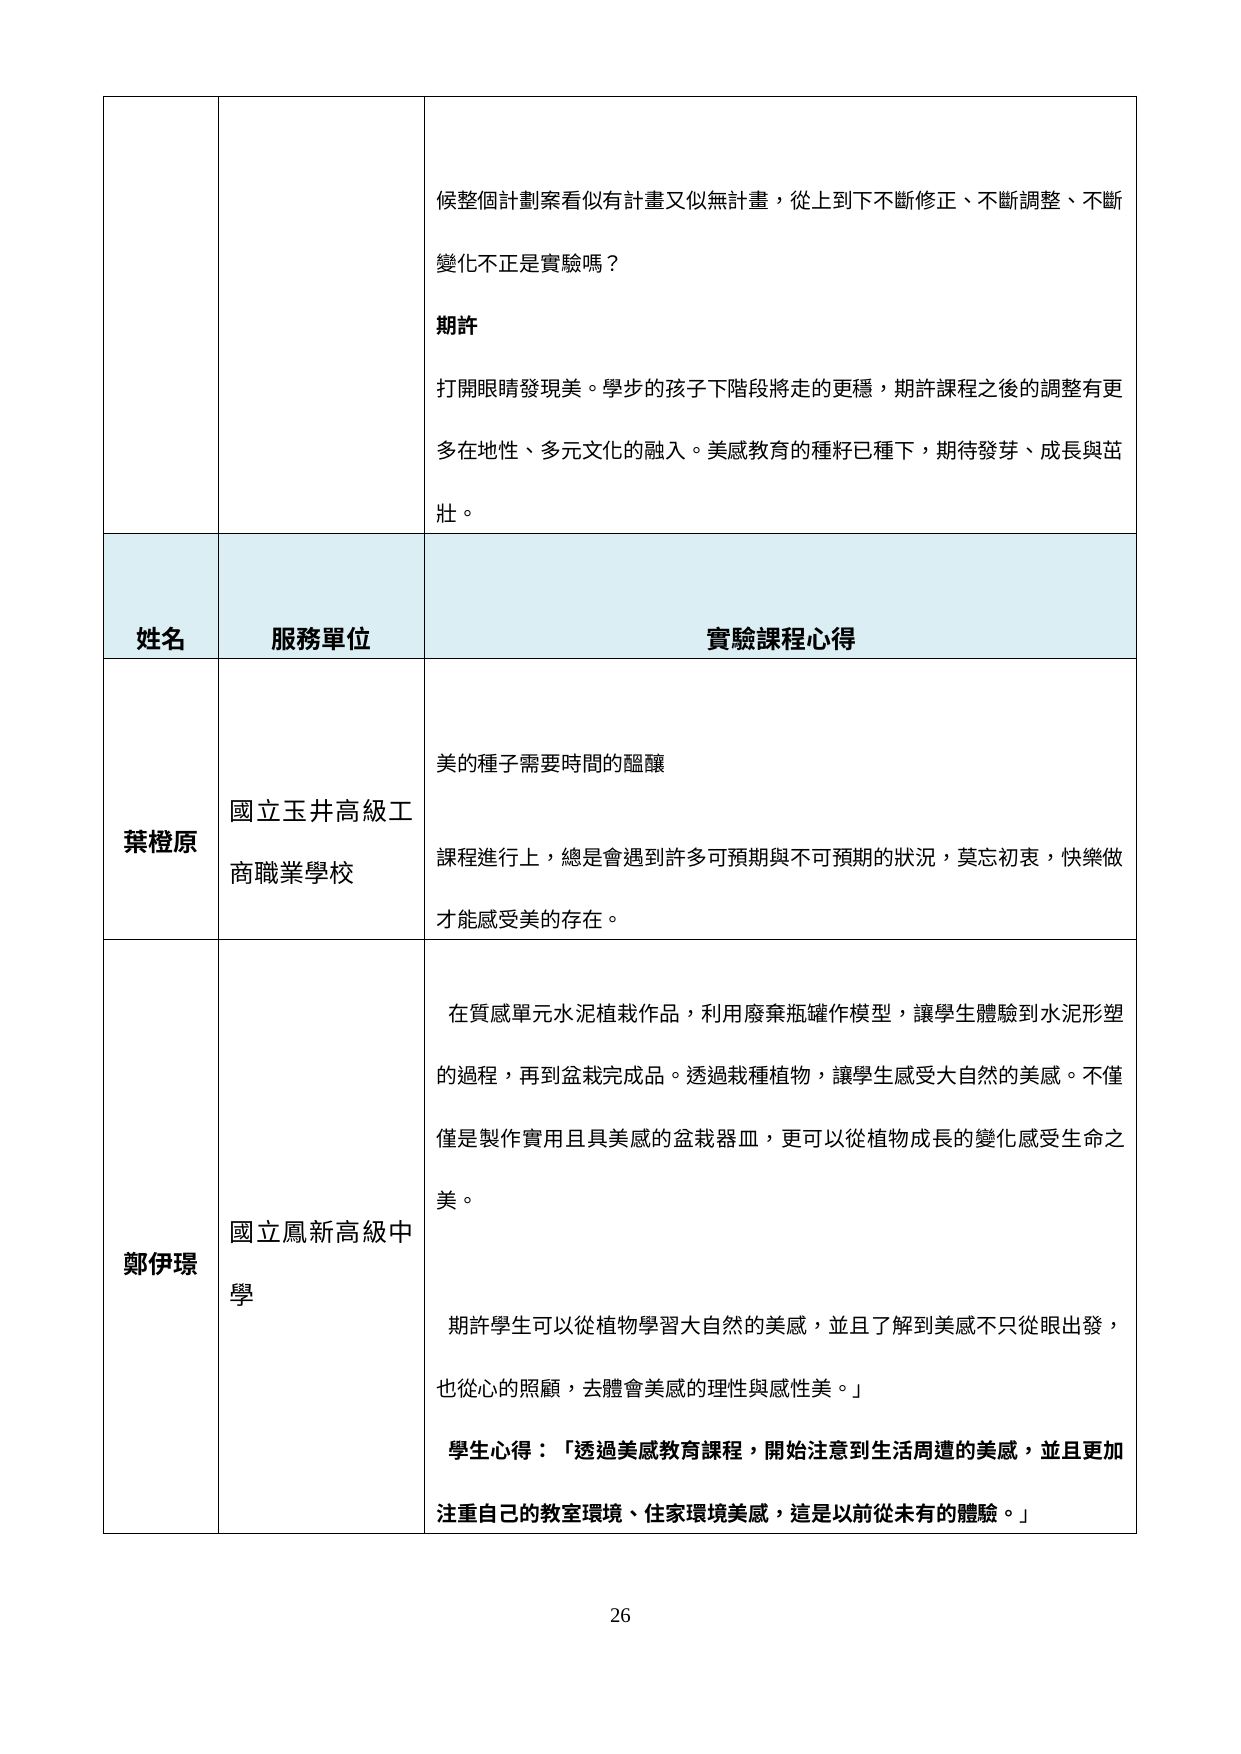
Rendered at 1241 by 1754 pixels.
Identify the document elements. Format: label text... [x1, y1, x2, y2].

table_cell 服務單位 [219, 534, 424, 658]
table_cell 候整個計劃案看似有計畫又似無計畫，從上到下不斷修正、不斷調整、不斷變化不正是實驗嗎？ 期許 打開眼睛發現美。學步的孩子下階段將走的更穩，期許課程之後的調整有更多在地性、多元文化的融入。美感教育的種籽已種下，期待發芽、成長與茁壯。 [425, 97, 1136, 533]
table_cell [104, 97, 218, 533]
table_cell 在質感單元水泥植栽作品，利用廢棄瓶罐作模型，讓學生體驗到水泥形塑的過程，再到盆栽完成品。透過栽種植物，讓學生感受大自然的美感。不僅僅是製作實用且具美感的盆栽器皿，更可以從植物成長的變化感受生命之美。 期許學生可以從植物學習大自然的美感，並且了解到美感不只從眼出發，也從心的照顧，去體會美感的理性與感性美。」 學生心得：「透過美感教育課程，開始注意到生活周遭的美感，並且更加注重自己的教室環境、住家環境美感，這是以前從未有的體驗。」 [425, 940, 1136, 1533]
table_cell 國立玉井高級工商職業學校 [219, 659, 424, 939]
table_cell 美的種子需要時間的醞釀 課程進行上，總是會遇到許多可預期與不可預期的狀況，莫忘初衷，快樂做才能感受美的存在。 [425, 659, 1136, 939]
table_cell 姓名 [104, 534, 218, 658]
table_cell 國立鳳新高級中學 [219, 940, 424, 1533]
table_cell 鄭伊璟 [104, 940, 218, 1533]
table_cell [219, 97, 424, 533]
table_cell 葉橙原 [104, 659, 218, 939]
table_cell 實驗課程心得 [425, 534, 1136, 658]
